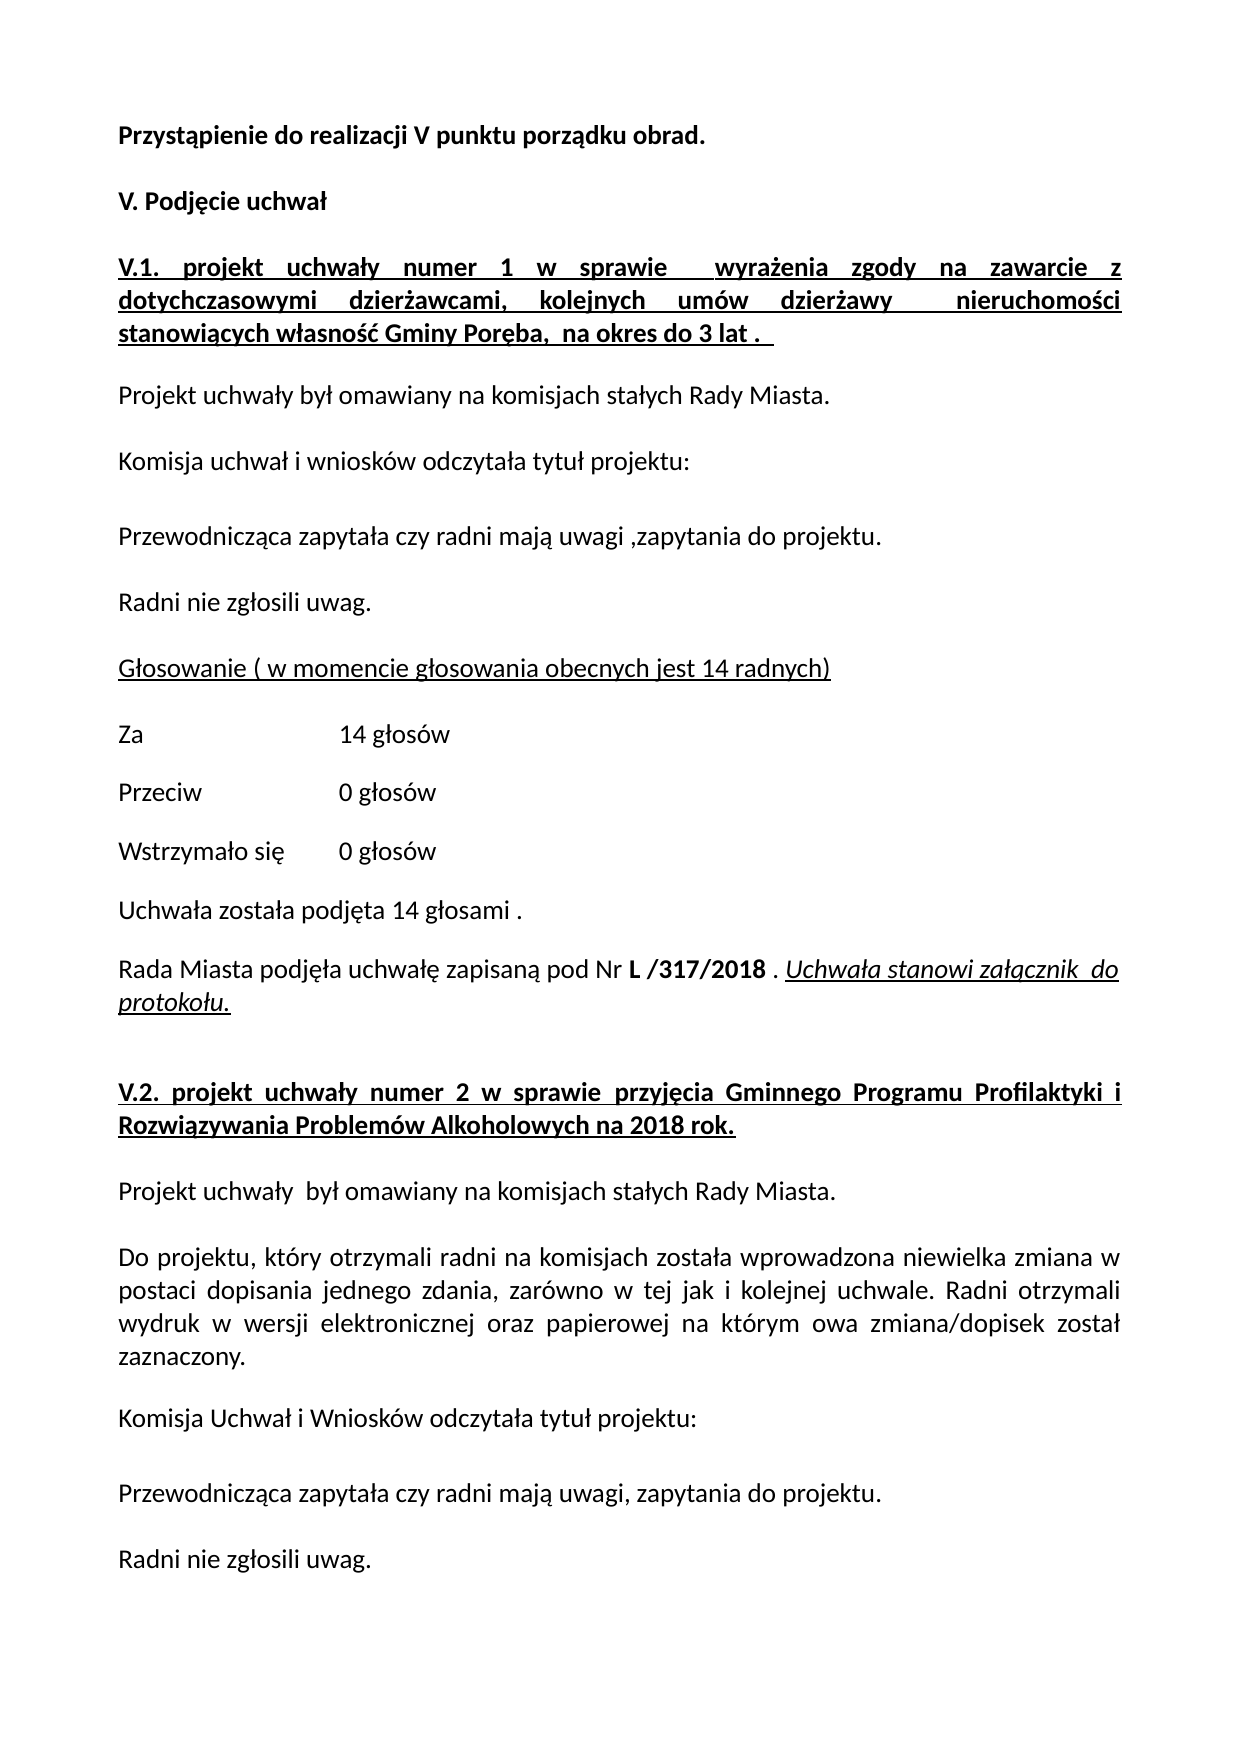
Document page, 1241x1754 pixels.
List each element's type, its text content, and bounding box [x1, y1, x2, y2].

text Projekt uchwały był omawiany na komisjach stałych Rady Miasta. [118, 1174, 1122, 1207]
text Wstrzymało się 0 głosów [118, 834, 1122, 867]
text V. Podjęcie uchwał [118, 184, 1122, 217]
text stanowiących własność Gminy Poręba, na okres do 3 lat . [118, 313, 1122, 349]
text Za 14 głosów [118, 717, 1122, 750]
text V.2. projekt uchwały numer 2 w sprawie przyjęcia Gminnego Programu Profilaktyki i [118, 1075, 1122, 1104]
text Rozwiązywania Problemów Alkoholowych na 2018 rok. [118, 1105, 1122, 1141]
text Głosowanie ( w momencie głosowania obecnych jest 14 radnych) [118, 651, 1122, 684]
text Przeciw 0 głosów [118, 776, 1122, 808]
text Radni nie zgłosili uwag. [118, 585, 1122, 618]
text Uchwała została podjęta 14 głosami . [118, 893, 1122, 926]
text Komisja uchwał i wniosków odczytała tytuł projektu: [118, 444, 1122, 477]
text Rada Miasta podjęła uchwałę zapisaną pod Nr L /317/2018 . Uchwała stanowi załącznik do protokołu. [118, 952, 1122, 1018]
text Projekt uchwały był omawiany na komisjach stałych Rady Miasta. [118, 378, 1122, 411]
text dotychczasowymi dzierżawcami, kolejnych umów dzierżawy nieruchomości [118, 279, 1122, 311]
text V.1. projekt uchwały numer 1 w sprawie wyrażenia zgody na zawarcie z [118, 250, 1122, 278]
text Radni nie zgłosili uwag. [118, 1542, 1122, 1575]
text Przewodnicząca zapytała czy radni mają uwagi ,zapytania do projektu. [118, 519, 1122, 552]
text Do projektu, który otrzymali radni na komisjach została wprowadzona niewielka zmiana w postaci dopisania jednego zdania, zarówno w tej jak i kolejnej uchwale. Radni otrzymali wydruk w wersji elektronicznej oraz papierowej na którym owa zmiana/dopisek został zaznaczony. [118, 1240, 1122, 1372]
text Przewodnicząca zapytała czy radni mają uwagi, zapytania do projektu. [118, 1476, 1122, 1509]
text Komisja Uchwał i Wniosków odczytała tytuł projektu: [118, 1401, 1122, 1434]
text Przystąpienie do realizacji V punktu porządku obrad. [118, 118, 1122, 151]
